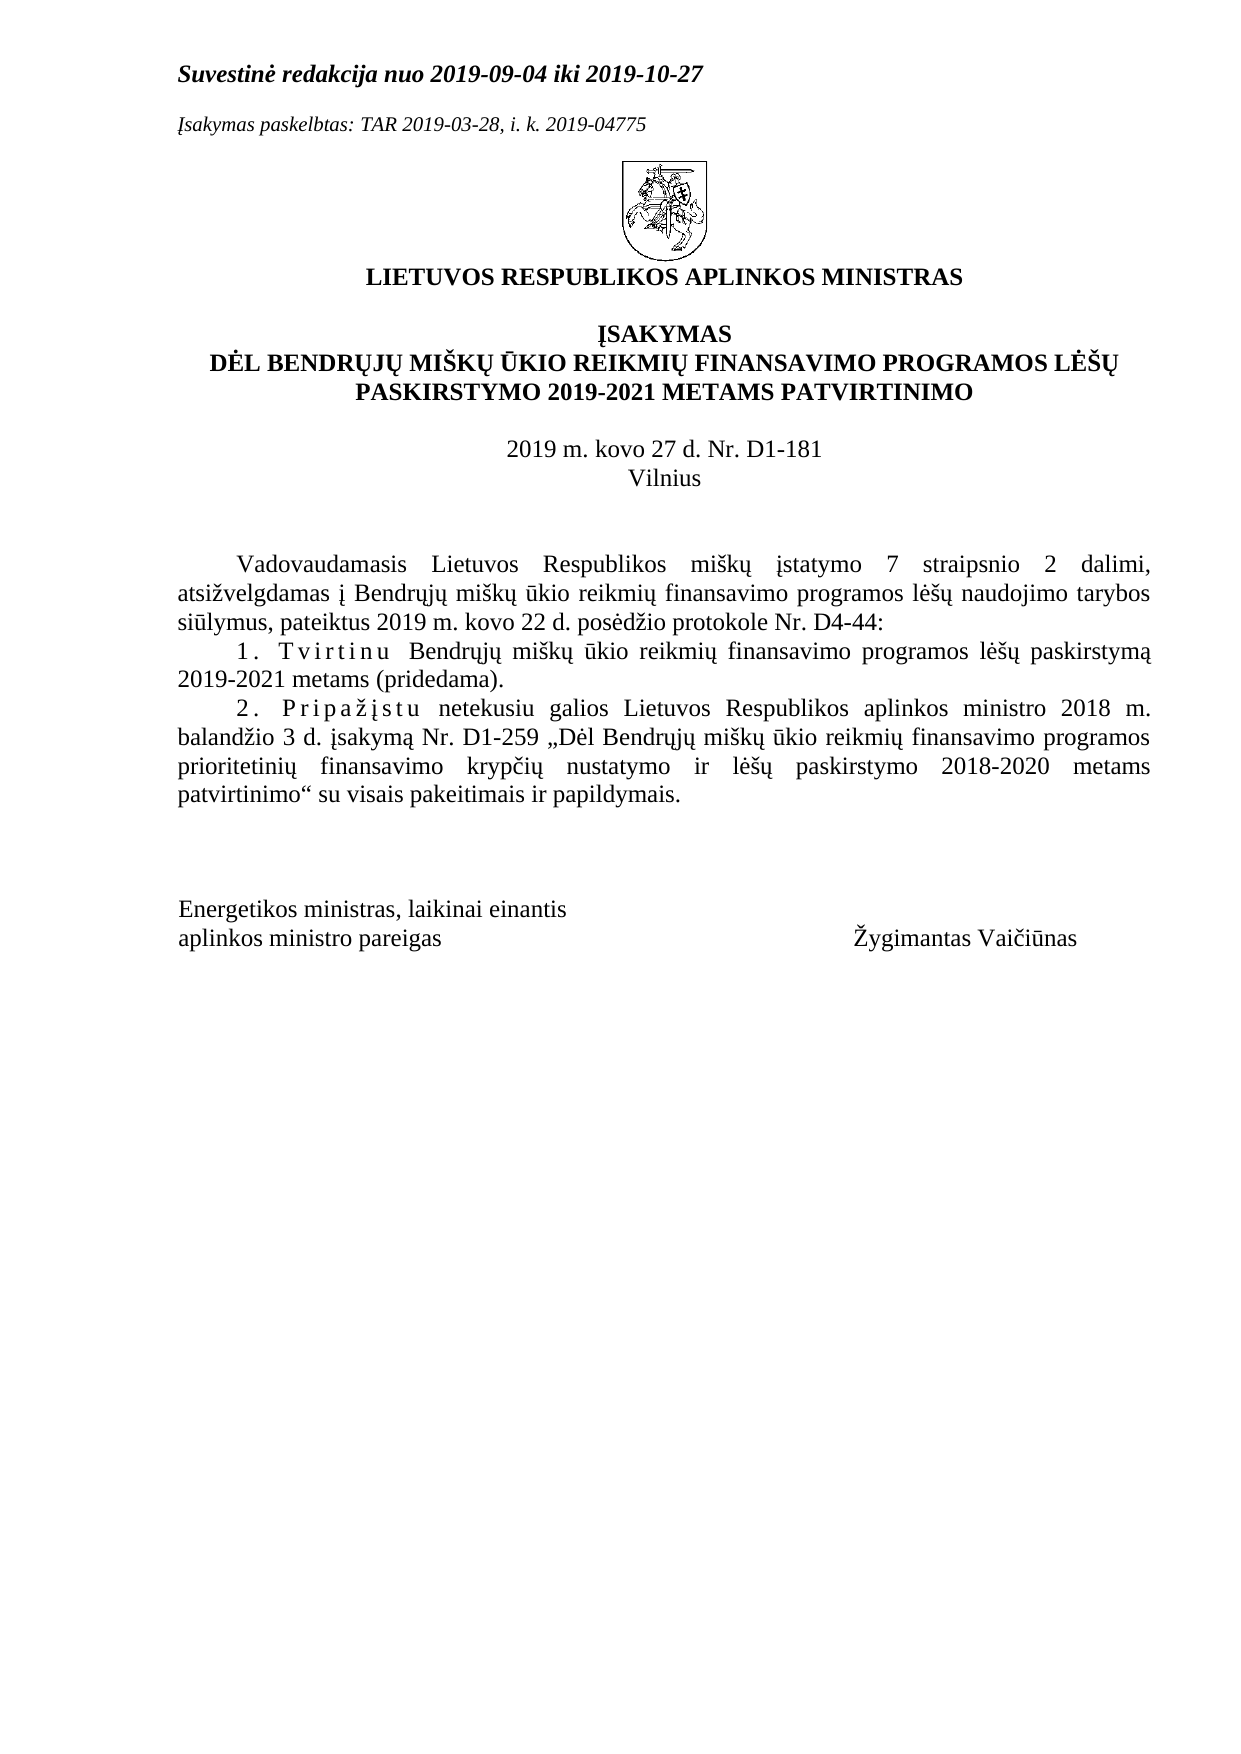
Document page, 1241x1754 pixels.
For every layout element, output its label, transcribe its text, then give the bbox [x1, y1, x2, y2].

text Vilnius [177, 463, 1152, 521]
text Vadovaudamasis Lietuvos Respublikos miškų įstatymo 7 straipsnio 2 dalimi, atsižvelgdamas į Bendrųjų miškų ūkio reikmių finansavimo programos lėšų naudojimo tarybos siūlymus, pateiktus 2019 m. kovo 22 d. posėdžio protokole Nr. D4-44: [177, 549, 1152, 636]
text 2019 m. kovo 27 d. Nr. D1-181 [177, 434, 1152, 463]
text Suvestinė redakcija nuo 2019-09-04 iki 2019-10-27 [177, 59, 1152, 88]
text Energetikos ministras, laikinai einantis [178, 894, 1148, 923]
text aplinkos ministro pareigas Žygimantas Vaičiūnas [178, 923, 1148, 952]
text 1. Tvirtinu Bendrųjų miškų ūkio reikmių finansavimo programos lėšų paskirstymą 2019-2021 metams (pridedama). [177, 636, 1152, 693]
text DĖL BENDRŲJŲ MIŠKŲ ŪKIO REIKMIŲ FINANSAVIMO PROGRAMOS LĖŠŲ PASKIRSTYMO 2019-2021 METAMS PATVIRTINIMO [177, 348, 1152, 406]
text 2. Pripažįstu netekusiu galios Lietuvos Respublikos aplinkos ministro 2018 m. balandžio 3 d. įsakymą Nr. D1-259 „Dėl Bendrųjų miškų ūkio reikmių finansavimo programos prioritetinių finansavimo krypčių nustatymo ir lėšų paskirstymo 2018-2020 metams patvirtinimo“ su visais pakeitimais ir papildymais. [177, 693, 1152, 808]
text ĮSAKYMAS [177, 319, 1152, 348]
text LIETUVOS RESPUBLIKOS APLINKOS MINISTRAS [177, 262, 1152, 319]
text Įsakymas paskelbtas: TAR 2019-03-28, i. k. 2019-04775 [177, 112, 1152, 136]
